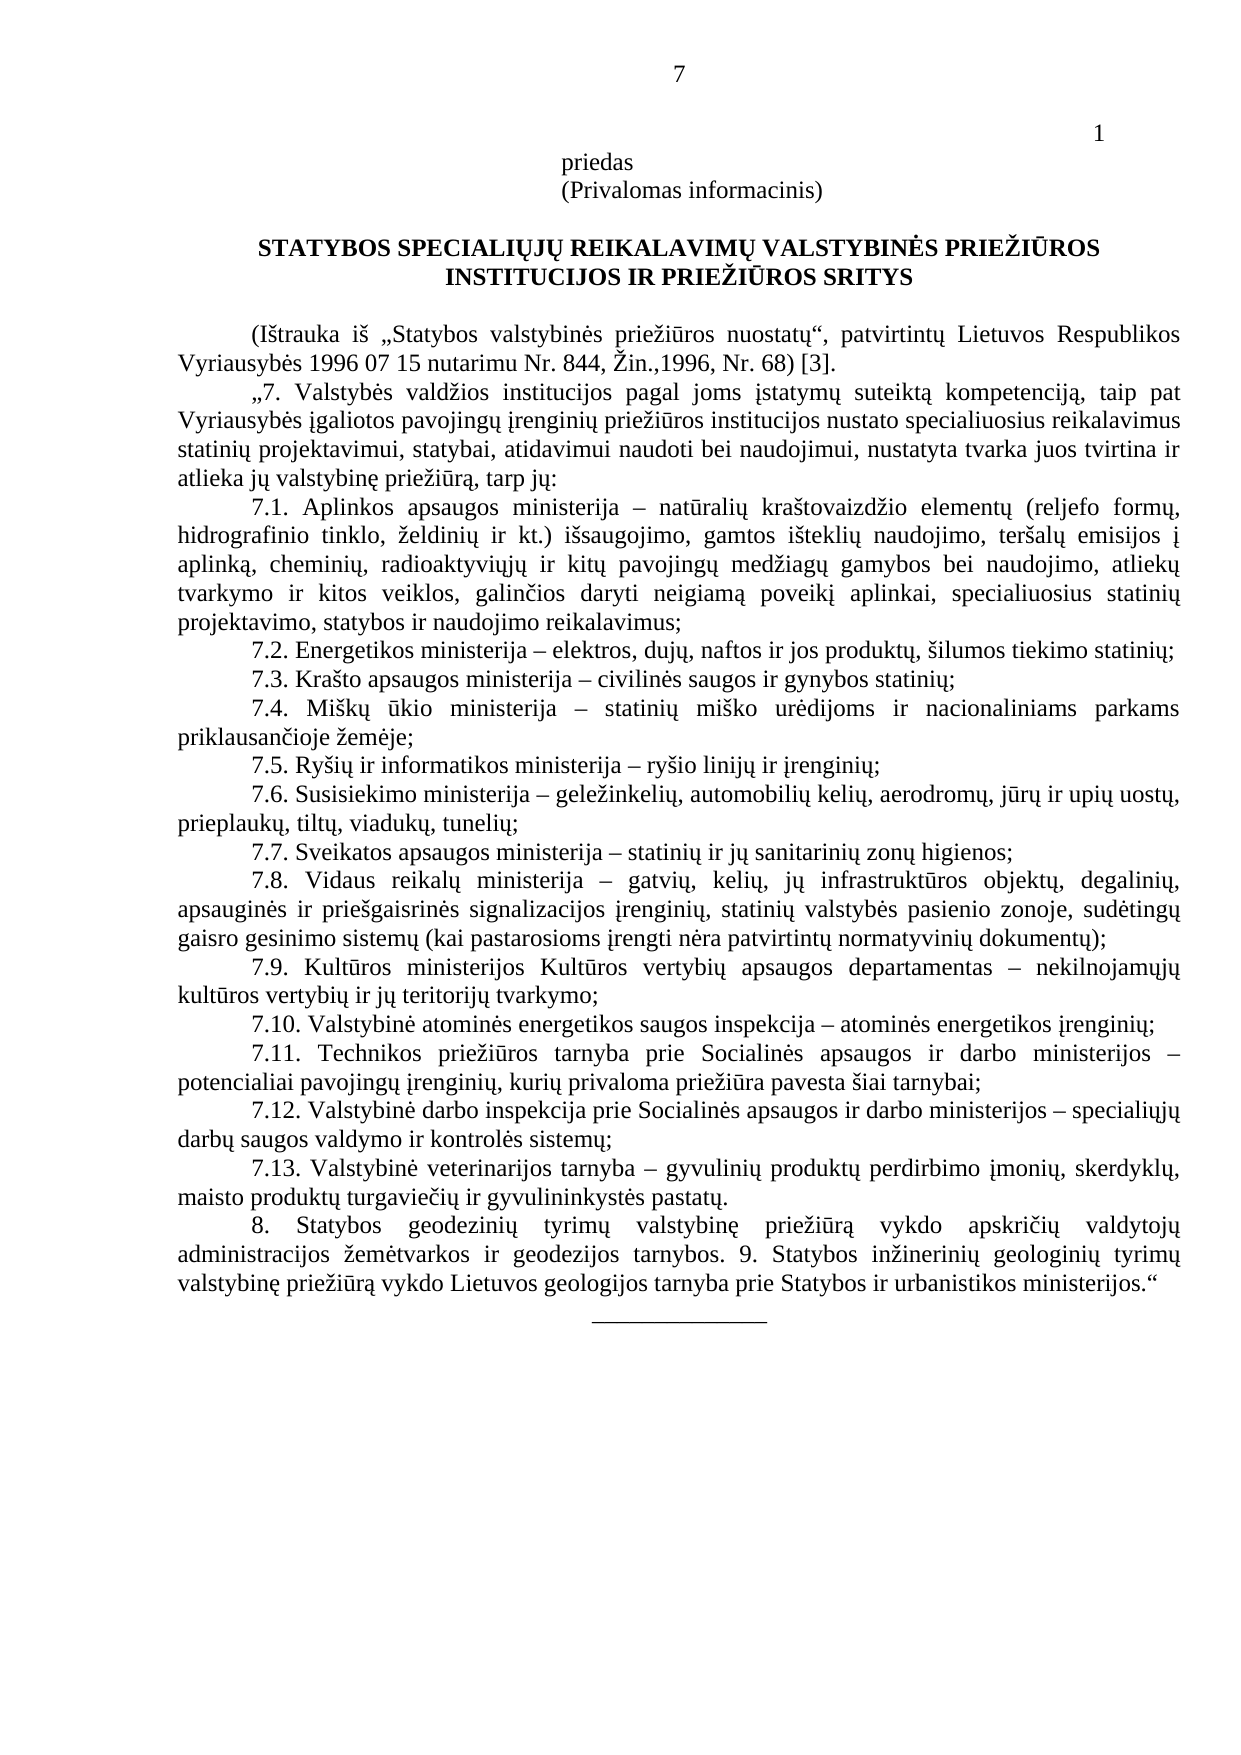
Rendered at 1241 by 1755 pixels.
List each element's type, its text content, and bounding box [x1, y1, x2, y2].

text INSTITUCIJOS IR PRIEŽIŪROS SRITYS [177, 262, 1181, 291]
text 7.3. Krašto apsaugos ministerija – civilinės saugos ir gynybos statinių; [177, 664, 1181, 693]
text 7.5. Ryšių ir informatikos ministerija – ryšio linijų ir įrenginių; [177, 751, 1181, 779]
text 7.7. Sveikatos apsaugos ministerija – statinių ir jų sanitarinių zonų higienos; [177, 837, 1181, 866]
text 7.6. Susisiekimo ministerija – geležinkelių, automobilių kelių, aerodromų, jūrų ir upių uostų, prieplaukų, tiltų, viadukų, tunelių; [177, 779, 1181, 837]
text STATYBOS SPECIALIŲJŲ REIKALAVIMŲ VALSTYBINĖS PRIEŽIŪROS [177, 233, 1181, 262]
text 7.2. Energetikos ministerija – elektros, dujų, naftos ir jos produktų, šilumos tiekimo statinių; [177, 636, 1181, 664]
text 7.13. Valstybinė veterinarijos tarnyba – gyvulinių produktų perdirbimo įmonių, skerdyklų, maisto produktų turgaviečių ir gyvulininkystės pastatų. [177, 1153, 1181, 1211]
text (Ištrauka iš „Statybos valstybinės priežiūros nuostatų“, patvirtintų Lietuvos Respublikos Vyriausybės 1996 07 15 nutarimu Nr. 844, Žin.,1996, Nr. 68) [3]. [177, 319, 1181, 377]
text 7.11. Technikos priežiūros tarnyba prie Socialinės apsaugos ir darbo ministerijos – potencialiai pavojingų įrenginių, kurių privaloma priežiūra pavesta šiai tarnybai; [177, 1038, 1181, 1096]
text 8. Statybos geodezinių tyrimų valstybinę priežiūrą vykdo apskričių valdytojų administracijos žemėtvarkos ir geodezijos tarnybos. 9. Statybos inžinerinių geologinių tyrimų valstybinę priežiūrą vykdo Lietuvos geologijos tarnyba prie Statybos ir urbanistikos ministerijos.“ [177, 1211, 1181, 1297]
text 7.12. Valstybinė darbo inspekcija prie Socialinės apsaugos ir darbo ministerijos – specialiųjų darbų saugos valdymo ir kontrolės sistemų; [177, 1096, 1181, 1153]
text 1 priedas [561, 118, 1181, 176]
text 7.8. Vidaus reikalų ministerija – gatvių, kelių, jų infrastruktūros objektų, degalinių, apsauginės ir priešgaisrinės signalizacijos įrenginių, statinių valstybės pasienio zonoje, sudėtingų gaisro gesinimo sistemų (kai pastarosioms įrengti nėra patvirtintų normatyvinių dokumentų); [177, 866, 1181, 952]
text 7.1. Aplinkos apsaugos ministerija – natūralių kraštovaizdžio elementų (reljefo formų, hidrografinio tinklo, želdinių ir kt.) išsaugojimo, gamtos išteklių naudojimo, teršalų emisijos į aplinką, cheminių, radioaktyviųjų ir kitų pavojingų medžiagų gamybos bei naudojimo, atliekų tvarkymo ir kitos veiklos, galinčios daryti neigiamą poveikį aplinkai, specialiuosius statinių projektavimo, statybos ir naudojimo reikalavimus; [177, 492, 1181, 636]
text 7.9. Kultūros ministerijos Kultūros vertybių apsaugos departamentas – nekilnojamųjų kultūros vertybių ir jų teritorijų tvarkymo; [177, 952, 1181, 1009]
text ______________ [177, 1297, 1181, 1326]
text 7.4. Miškų ūkio ministerija – statinių miško urėdijoms ir nacionaliniams parkams priklausančioje žemėje; [177, 693, 1181, 751]
text „7. Valstybės valdžios institucijos pagal joms įstatymų suteiktą kompetenciją, taip pat Vyriausybės įgaliotos pavojingų įrenginių priežiūros institucijos nustato specialiuosius reikalavimus statinių projektavimui, statybai, atidavimui naudoti bei naudojimui, nustatyta tvarka juos tvirtina ir atlieka jų valstybinę priežiūrą, tarp jų: [177, 377, 1181, 492]
text 7.10. Valstybinė atominės energetikos saugos inspekcija – atominės energetikos įrenginių; [177, 1009, 1181, 1038]
text (Privalomas informacinis) [177, 176, 1181, 204]
